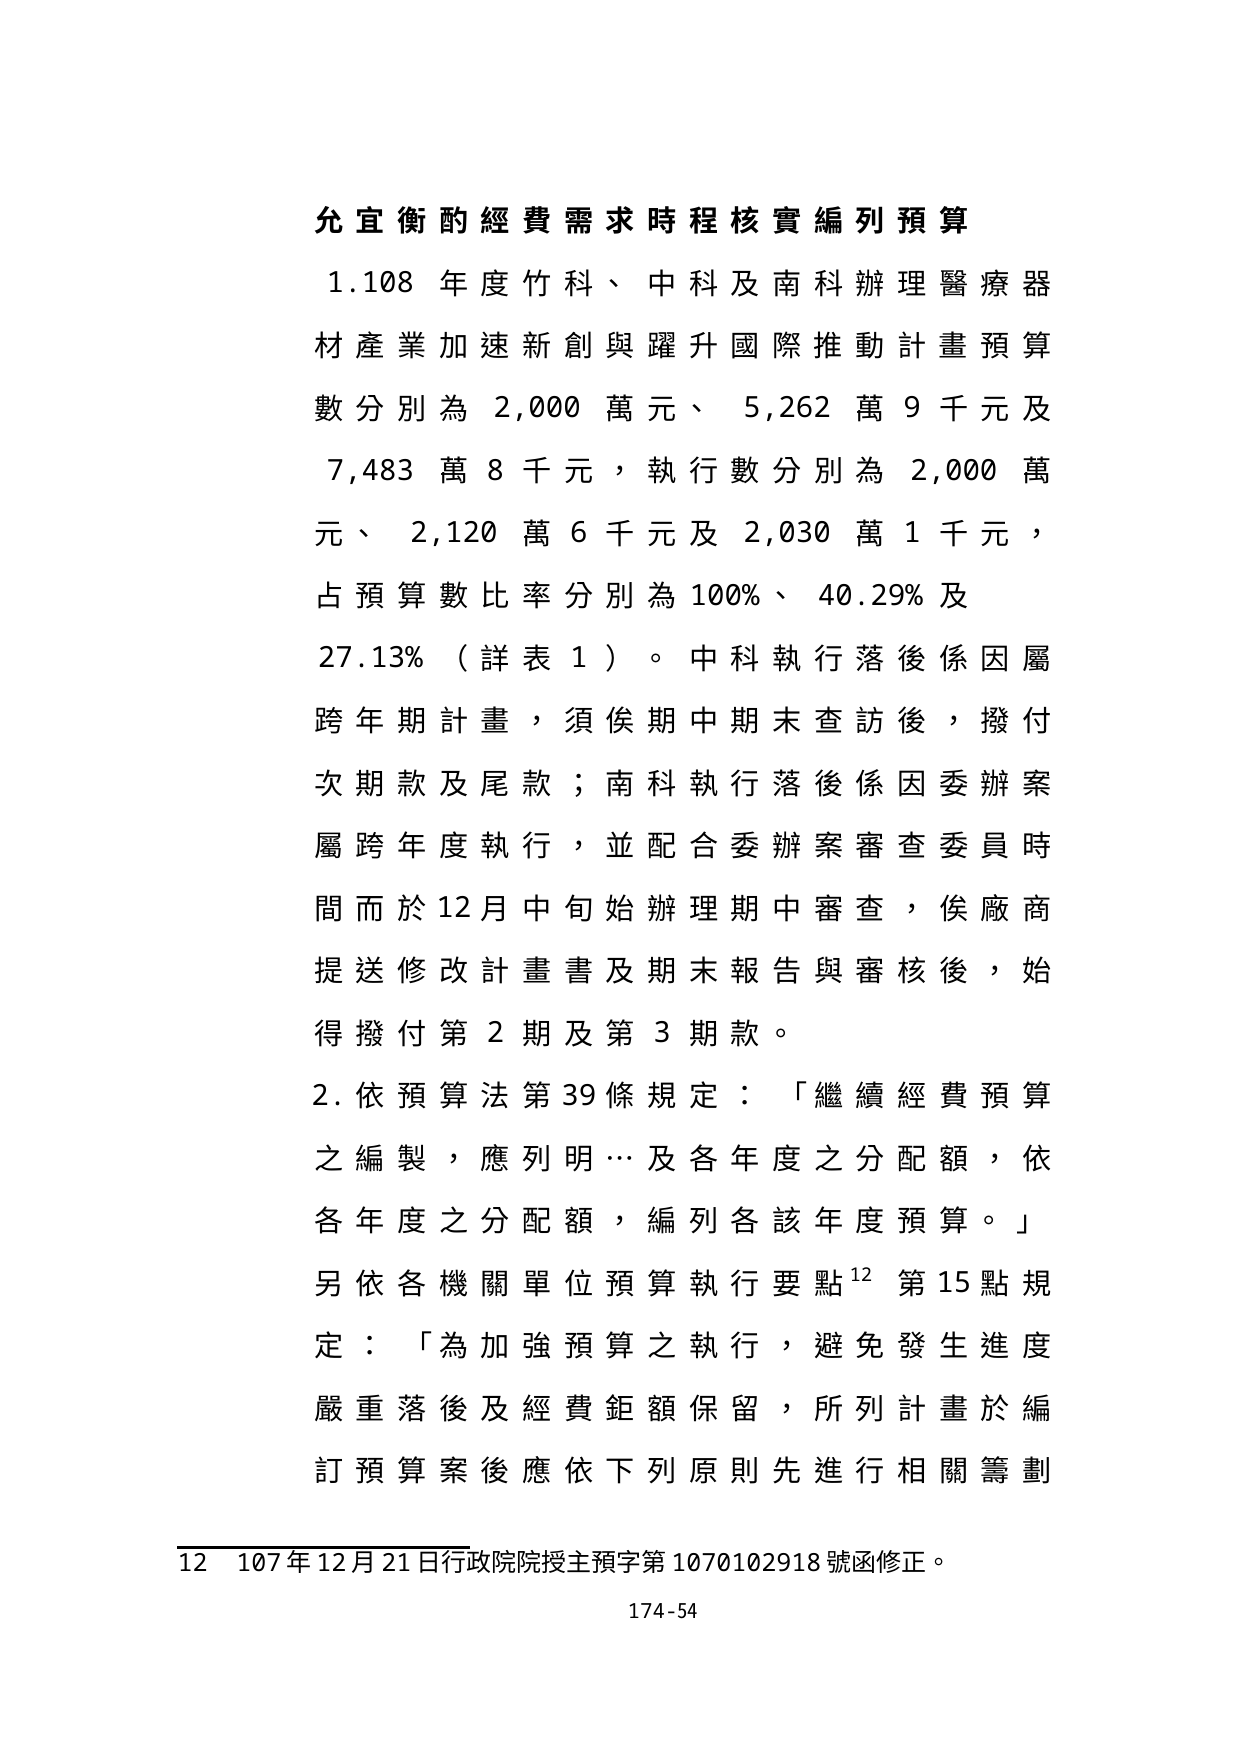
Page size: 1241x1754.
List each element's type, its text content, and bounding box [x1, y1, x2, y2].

text 107年12月21日行政院院授主預字第1070102918號函修正。 [177, 1548, 1063, 1577]
text 2.依預算法第39條規定：「繼續經費預算之編製，應列明…及各年度之分配額，依各年度之分配額，編列各該年度預算。」另依各機關單位預算執行要點第15點規定：「為加強預算之執行，避免發生進度嚴重落後及經費鉅額保留，所列計畫於編訂預算案後應依下列原則先進行相關籌劃 [271, 1052, 1058, 1490]
text 1.108年度竹科、中科及南科辦理醫療器材產業加速新創與躍升國際推動計畫預算數分別為2,000萬元、5,262萬9千元及7,483萬8千元，執行數分別為2,000萬元、2,120萬6千元及2,030萬1千元，占預算數比率分別為100%、40.29%及27.13%（詳表1）。中科執行落後係因屬跨年期計畫，須俟期中期末查訪後，撥付次期款及尾款；南科執行落後係因委辦案屬跨年度執行，並配合委辦案審查委員時間而於12月中旬始辦理期中審查，俟廠商提送修改計畫書及期末報告與審核後，始得撥付第2期及第3期款。 [271, 240, 1058, 1052]
text 允宜衡酌經費需求時程核實編列預算 [242, 177, 1058, 240]
